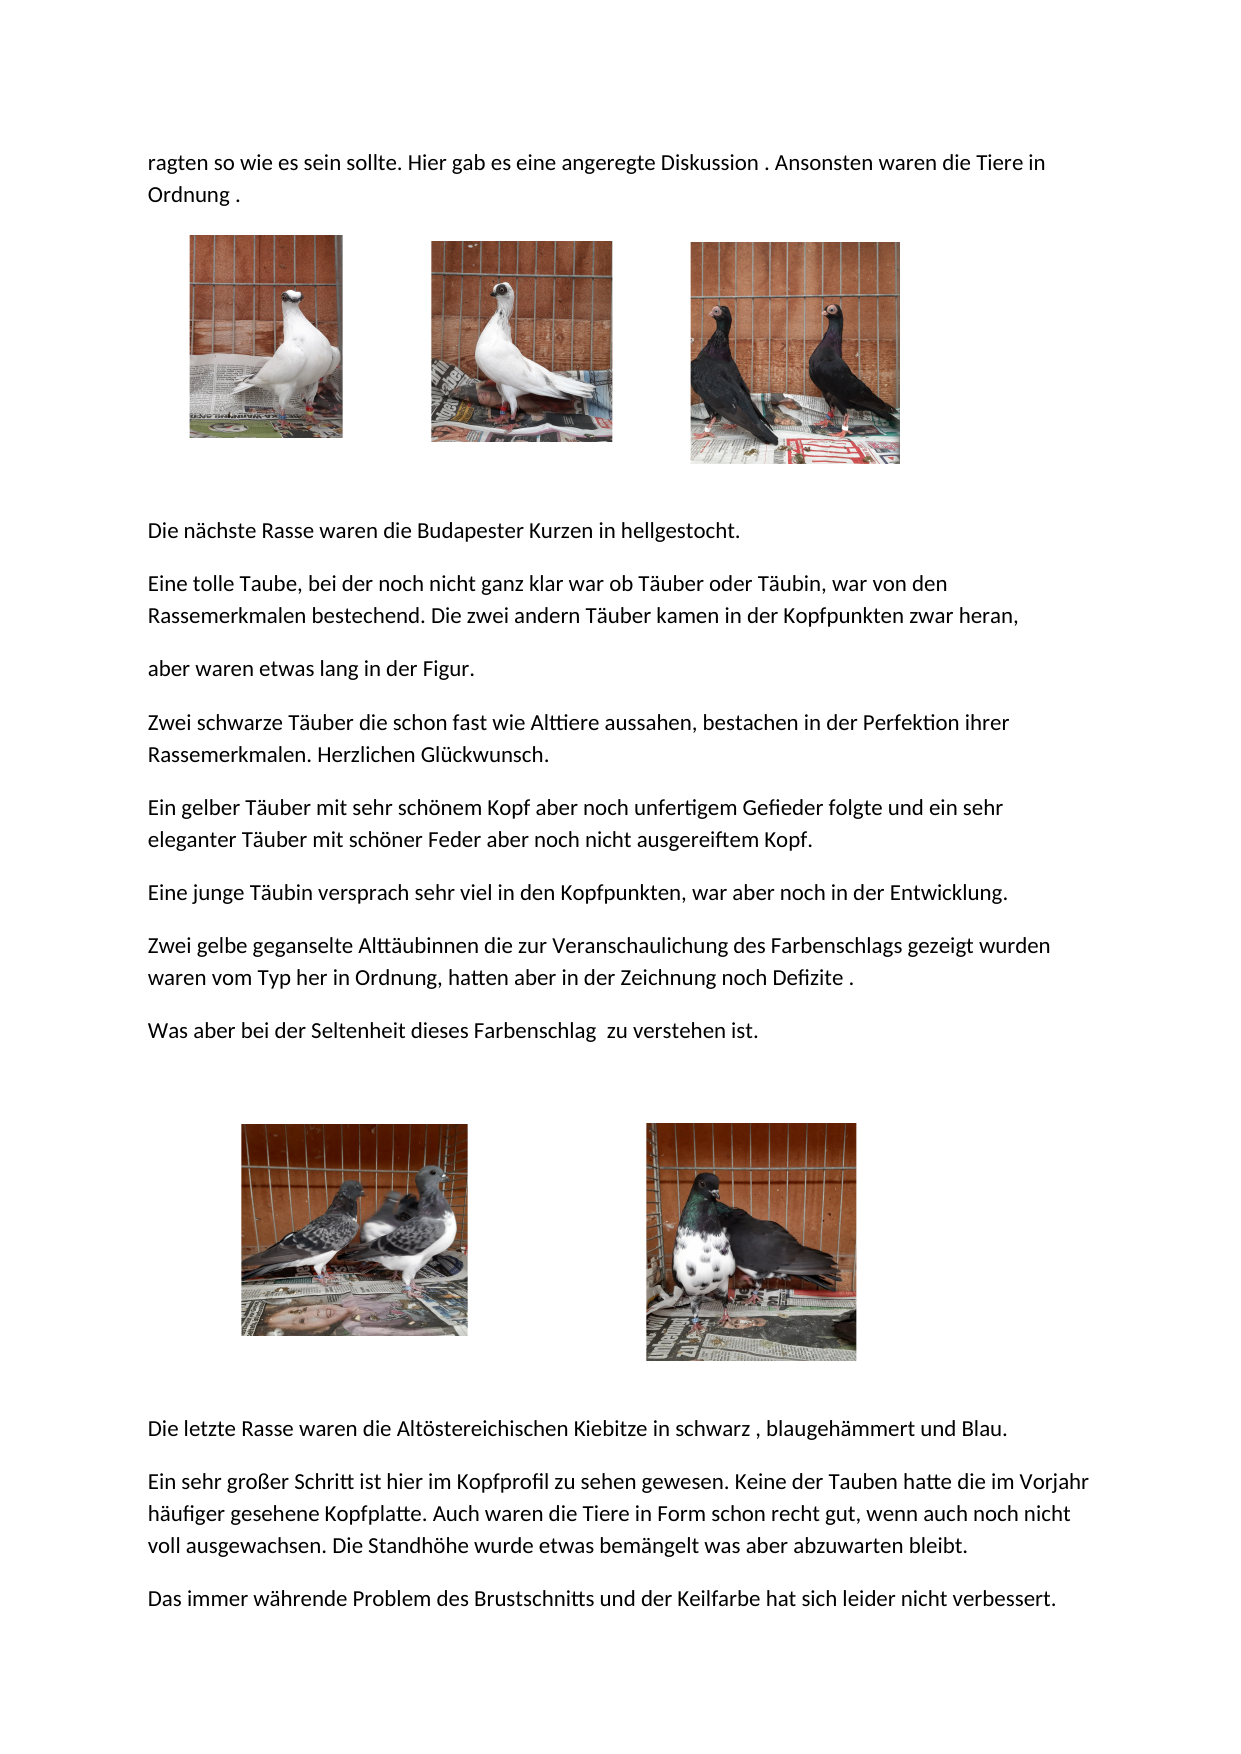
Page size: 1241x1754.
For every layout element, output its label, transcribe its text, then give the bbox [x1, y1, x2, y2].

text Was aber bei der Seltenheit dieses Farbenschlag zu verstehen ist. [148, 1016, 1093, 1044]
text Zwei gelbe geganselte Alttäubinnen die zur Veranschaulichung des Farbenschlags gezeigt wurden waren vom Typ her in Ordnung, hatten aber in der Zeichnung noch Defizite . [148, 931, 1093, 991]
picture [241, 1124, 468, 1336]
text Die nächste Rasse waren die Budapester Kurzen in hellgestocht. [148, 516, 1093, 544]
picture [189, 235, 343, 438]
picture [646, 1123, 857, 1361]
text Eine junge Täubin versprach sehr viel in den Kopfpunkten, war aber noch in der Entwicklung. [148, 878, 1093, 906]
text Eine tolle Taube, bei der noch nicht ganz klar war ob Täuber oder Täubin, war von den Rassemerkmalen bestechend. Die zwei andern Täuber kamen in der Kopfpunkten zwar heran, [148, 569, 1093, 629]
picture [690, 242, 900, 464]
text Die letzte Rasse waren die Altöstereichischen Kiebitze in schwarz , blaugehämmert und Blau. [148, 1414, 1093, 1442]
text aber waren etwas lang in der Figur. [148, 654, 1093, 683]
text Ein sehr großer Schritt ist hier im Kopfprofil zu sehen gewesen. Keine der Tauben hatte die im Vorjahr häufiger gesehene Kopfplatte. Auch waren die Tiere in Form schon recht gut, wenn auch noch nicht voll ausgewachsen. Die Standhöhe wurde etwas bemängelt was aber abzuwarten bleibt. [148, 1467, 1093, 1559]
text ragten so wie es sein sollte. Hier gab es eine angeregte Diskussion . Ansonsten waren die Tiere in Ordnung . [148, 148, 1093, 208]
text Das immer währende Problem des Brustschnitts und der Keilfarbe hat sich leider nicht verbessert. [148, 1584, 1093, 1612]
text Ein gelber Täuber mit sehr schönem Kopf aber noch unfertigem Gefieder folgte und ein sehr eleganter Täuber mit schöner Feder aber noch nicht ausgereiftem Kopf. [148, 793, 1093, 853]
picture [431, 241, 613, 442]
text Zwei schwarze Täuber die schon fast wie Alttiere aussahen, bestachen in der Perfektion ihrer Rassemerkmalen. Herzlichen Glückwunsch. [148, 708, 1093, 768]
